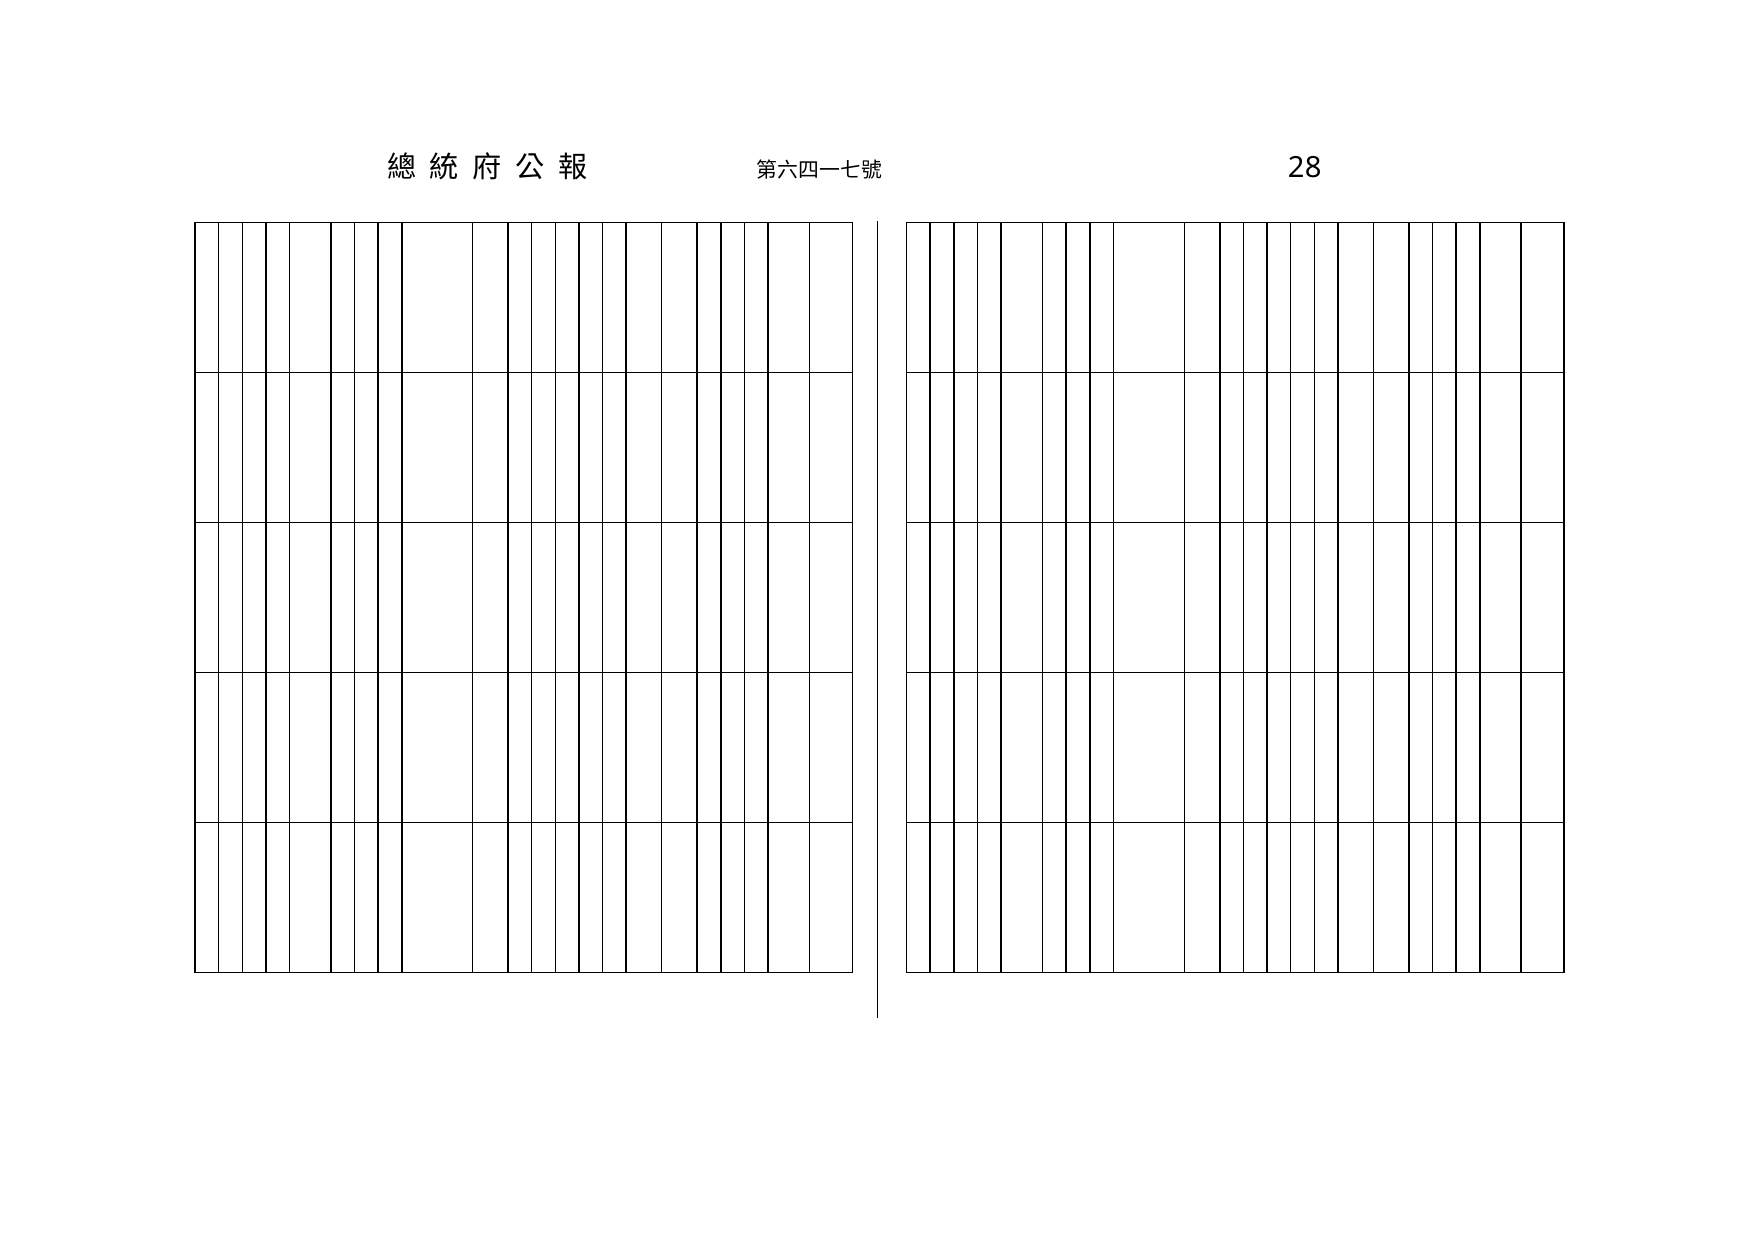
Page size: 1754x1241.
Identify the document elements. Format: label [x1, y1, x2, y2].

table_cell [219, 823, 242, 972]
table_cell [722, 823, 744, 972]
table_cell [1091, 373, 1113, 522]
table_cell [603, 673, 625, 822]
table_cell [580, 823, 602, 972]
table_cell [955, 523, 977, 672]
table_cell [603, 523, 625, 672]
table_cell [290, 223, 330, 372]
table_cell [810, 523, 852, 672]
table_cell [1339, 523, 1373, 672]
table_cell [627, 823, 661, 972]
table_cell [1268, 223, 1290, 372]
table_cell [627, 373, 661, 522]
table_cell [1291, 673, 1314, 822]
table_cell [745, 523, 767, 672]
table_cell [1114, 523, 1184, 672]
table_cell [907, 373, 929, 522]
table_cell [698, 223, 720, 372]
table_cell [1268, 673, 1290, 822]
table_cell [1268, 823, 1290, 972]
table_cell [267, 523, 289, 672]
table_cell [355, 523, 377, 672]
table_cell [1457, 523, 1479, 672]
table_cell [769, 223, 809, 372]
table_cell [722, 673, 744, 822]
table_cell [662, 523, 696, 672]
table_cell [473, 673, 507, 822]
table_cell [1339, 223, 1373, 372]
table_cell [332, 523, 354, 672]
table_cell [355, 223, 377, 372]
table_cell [955, 373, 977, 522]
table_cell [627, 523, 661, 672]
table_cell [267, 823, 289, 972]
table_cell [698, 823, 720, 972]
table_cell [1522, 373, 1563, 522]
table_cell [473, 223, 507, 372]
table_cell [556, 823, 578, 972]
table_cell [1315, 373, 1337, 522]
table_cell [745, 823, 767, 972]
table_cell [1002, 523, 1042, 672]
table_cell [1410, 523, 1432, 672]
table_cell [1067, 223, 1089, 372]
table_cell [931, 673, 953, 822]
table_cell [1067, 823, 1089, 972]
table_cell [219, 673, 242, 822]
table_cell [745, 223, 767, 372]
table_cell [810, 223, 852, 372]
table_cell [403, 673, 472, 822]
table_cell [580, 373, 602, 522]
table_cell [1091, 523, 1113, 672]
table_cell [1291, 223, 1314, 372]
table_cell [603, 823, 625, 972]
table_cell [403, 223, 472, 372]
table_cell [1067, 523, 1089, 672]
table_cell [1457, 373, 1479, 522]
table_cell [243, 673, 265, 822]
table_cell [473, 523, 507, 672]
table_cell [1339, 673, 1373, 822]
table_cell [290, 673, 330, 822]
table_cell [243, 523, 265, 672]
table_cell [931, 823, 953, 972]
table_cell [580, 223, 602, 372]
table_cell [978, 823, 1000, 972]
table_cell [1221, 823, 1243, 972]
table_cell [1410, 223, 1432, 372]
table_cell [219, 223, 242, 372]
table_cell [290, 523, 330, 672]
table_cell [978, 373, 1000, 522]
table_cell [509, 223, 531, 372]
table_cell [1091, 823, 1113, 972]
table_cell [243, 373, 265, 522]
table_cell [955, 823, 977, 972]
table_cell [745, 373, 767, 522]
table_cell [1522, 223, 1563, 372]
table_cell [290, 373, 330, 522]
table_cell [1185, 373, 1219, 522]
table_cell [769, 673, 809, 822]
table_cell [196, 223, 218, 372]
table_cell [332, 373, 354, 522]
table_cell [662, 823, 696, 972]
table_cell [509, 373, 531, 522]
table_cell [1315, 823, 1337, 972]
table_cell [196, 373, 218, 522]
table_cell [1410, 823, 1432, 972]
table_cell [1481, 523, 1520, 672]
table_cell [722, 523, 744, 672]
table_cell [1433, 823, 1455, 972]
table_cell [627, 673, 661, 822]
table_cell [931, 373, 953, 522]
table_cell [955, 673, 977, 822]
table_cell [627, 223, 661, 372]
table_cell [1481, 223, 1520, 372]
table_cell [580, 523, 602, 672]
table_cell [1002, 373, 1042, 522]
table_cell [532, 223, 555, 372]
table_cell [1457, 673, 1479, 822]
table_cell [1067, 373, 1089, 522]
table_cell [662, 673, 696, 822]
table_cell [355, 823, 377, 972]
table_cell [1433, 223, 1455, 372]
table_cell [1481, 673, 1520, 822]
table_cell [1244, 523, 1266, 672]
table_cell [1185, 523, 1219, 672]
table_cell [1114, 373, 1184, 522]
table_cell [219, 523, 242, 672]
table_cell [1043, 673, 1065, 822]
table_cell [1374, 673, 1408, 822]
table_cell [1043, 823, 1065, 972]
table_cell [332, 223, 354, 372]
table_cell [907, 823, 929, 972]
table_cell [1043, 523, 1065, 672]
table_cell [267, 673, 289, 822]
table_cell [1457, 223, 1479, 372]
table_cell [1374, 823, 1408, 972]
table_cell [1185, 673, 1219, 822]
table_cell [1043, 223, 1065, 372]
table_cell [722, 223, 744, 372]
table_cell [243, 823, 265, 972]
table_cell [473, 373, 507, 522]
table_cell [556, 523, 578, 672]
table_cell [403, 823, 472, 972]
table_cell [662, 223, 696, 372]
table_cell [1291, 373, 1314, 522]
table_cell [379, 523, 401, 672]
table_cell [978, 523, 1000, 672]
table_cell [1185, 223, 1219, 372]
table_cell [1244, 673, 1266, 822]
table_cell [1522, 823, 1563, 972]
table_cell [1091, 223, 1113, 372]
table_cell [1457, 823, 1479, 972]
table_cell [1091, 673, 1113, 822]
table_cell [509, 673, 531, 822]
table_cell [509, 823, 531, 972]
table_cell [931, 223, 953, 372]
table_cell [556, 373, 578, 522]
table_cell [1291, 523, 1314, 672]
table_cell [355, 673, 377, 822]
table_cell [1221, 523, 1243, 672]
table_cell [379, 673, 401, 822]
table_cell [698, 523, 720, 672]
table_cell [978, 673, 1000, 822]
table_cell [556, 673, 578, 822]
table_cell [1374, 523, 1408, 672]
table_cell [1433, 373, 1455, 522]
table_cell [219, 373, 242, 522]
table_cell [769, 523, 809, 672]
table_cell [1433, 673, 1455, 822]
table_cell [722, 373, 744, 522]
table_cell [1410, 673, 1432, 822]
table_cell [1339, 373, 1373, 522]
table_cell [355, 373, 377, 522]
table_cell [1522, 523, 1563, 672]
table_cell [1185, 823, 1219, 972]
table_cell [1291, 823, 1314, 972]
table_cell [1481, 823, 1520, 972]
table_cell [580, 673, 602, 822]
table_cell [1433, 523, 1455, 672]
table_cell [403, 523, 472, 672]
table_cell [1315, 523, 1337, 672]
table_cell [810, 823, 852, 972]
table_cell [556, 223, 578, 372]
table_cell [1481, 373, 1520, 522]
table_cell [1374, 373, 1408, 522]
table_cell [243, 223, 265, 372]
table_cell [379, 223, 401, 372]
table_cell [1315, 673, 1337, 822]
table_cell [1244, 373, 1266, 522]
table_cell [769, 823, 809, 972]
table_cell [1221, 673, 1243, 822]
table_cell [745, 673, 767, 822]
table_cell [532, 523, 555, 672]
table_cell [955, 223, 977, 372]
table_cell [196, 823, 218, 972]
table_cell [509, 523, 531, 672]
table_cell [907, 223, 929, 372]
table_cell [332, 823, 354, 972]
table_cell [1244, 223, 1266, 372]
table_cell [196, 673, 218, 822]
table_cell [1067, 673, 1089, 822]
table_cell [1339, 823, 1373, 972]
table_cell [1114, 823, 1184, 972]
table_cell [978, 223, 1000, 372]
table_cell [662, 373, 696, 522]
table_cell [267, 373, 289, 522]
table_cell [267, 223, 289, 372]
table_cell [473, 823, 507, 972]
table_cell [532, 373, 555, 522]
table_cell [907, 523, 929, 672]
table_cell [1315, 223, 1337, 372]
table_cell [1043, 373, 1065, 522]
table_cell [196, 523, 218, 672]
table_cell [698, 373, 720, 522]
table_cell [1002, 823, 1042, 972]
table_cell [603, 373, 625, 522]
table_cell [1268, 373, 1290, 522]
table_cell [332, 673, 354, 822]
table_cell [1002, 223, 1042, 372]
table_cell [1244, 823, 1266, 972]
table_cell [1114, 673, 1184, 822]
table_cell [1002, 673, 1042, 822]
table_cell [810, 673, 852, 822]
table_cell [532, 823, 555, 972]
table_cell [379, 373, 401, 522]
table_cell [1374, 223, 1408, 372]
table_cell [698, 673, 720, 822]
table_cell [1221, 223, 1243, 372]
table_cell [1522, 673, 1563, 822]
table_cell [810, 373, 852, 522]
table_cell [931, 523, 953, 672]
table_cell [1410, 373, 1432, 522]
table_cell [1221, 373, 1243, 522]
table_cell [1268, 523, 1290, 672]
table_cell [769, 373, 809, 522]
table_cell [290, 823, 330, 972]
table_cell [603, 223, 625, 372]
table_cell [532, 673, 555, 822]
table_cell [1114, 223, 1184, 372]
table_cell [907, 673, 929, 822]
table_cell [379, 823, 401, 972]
table_cell [403, 373, 472, 522]
